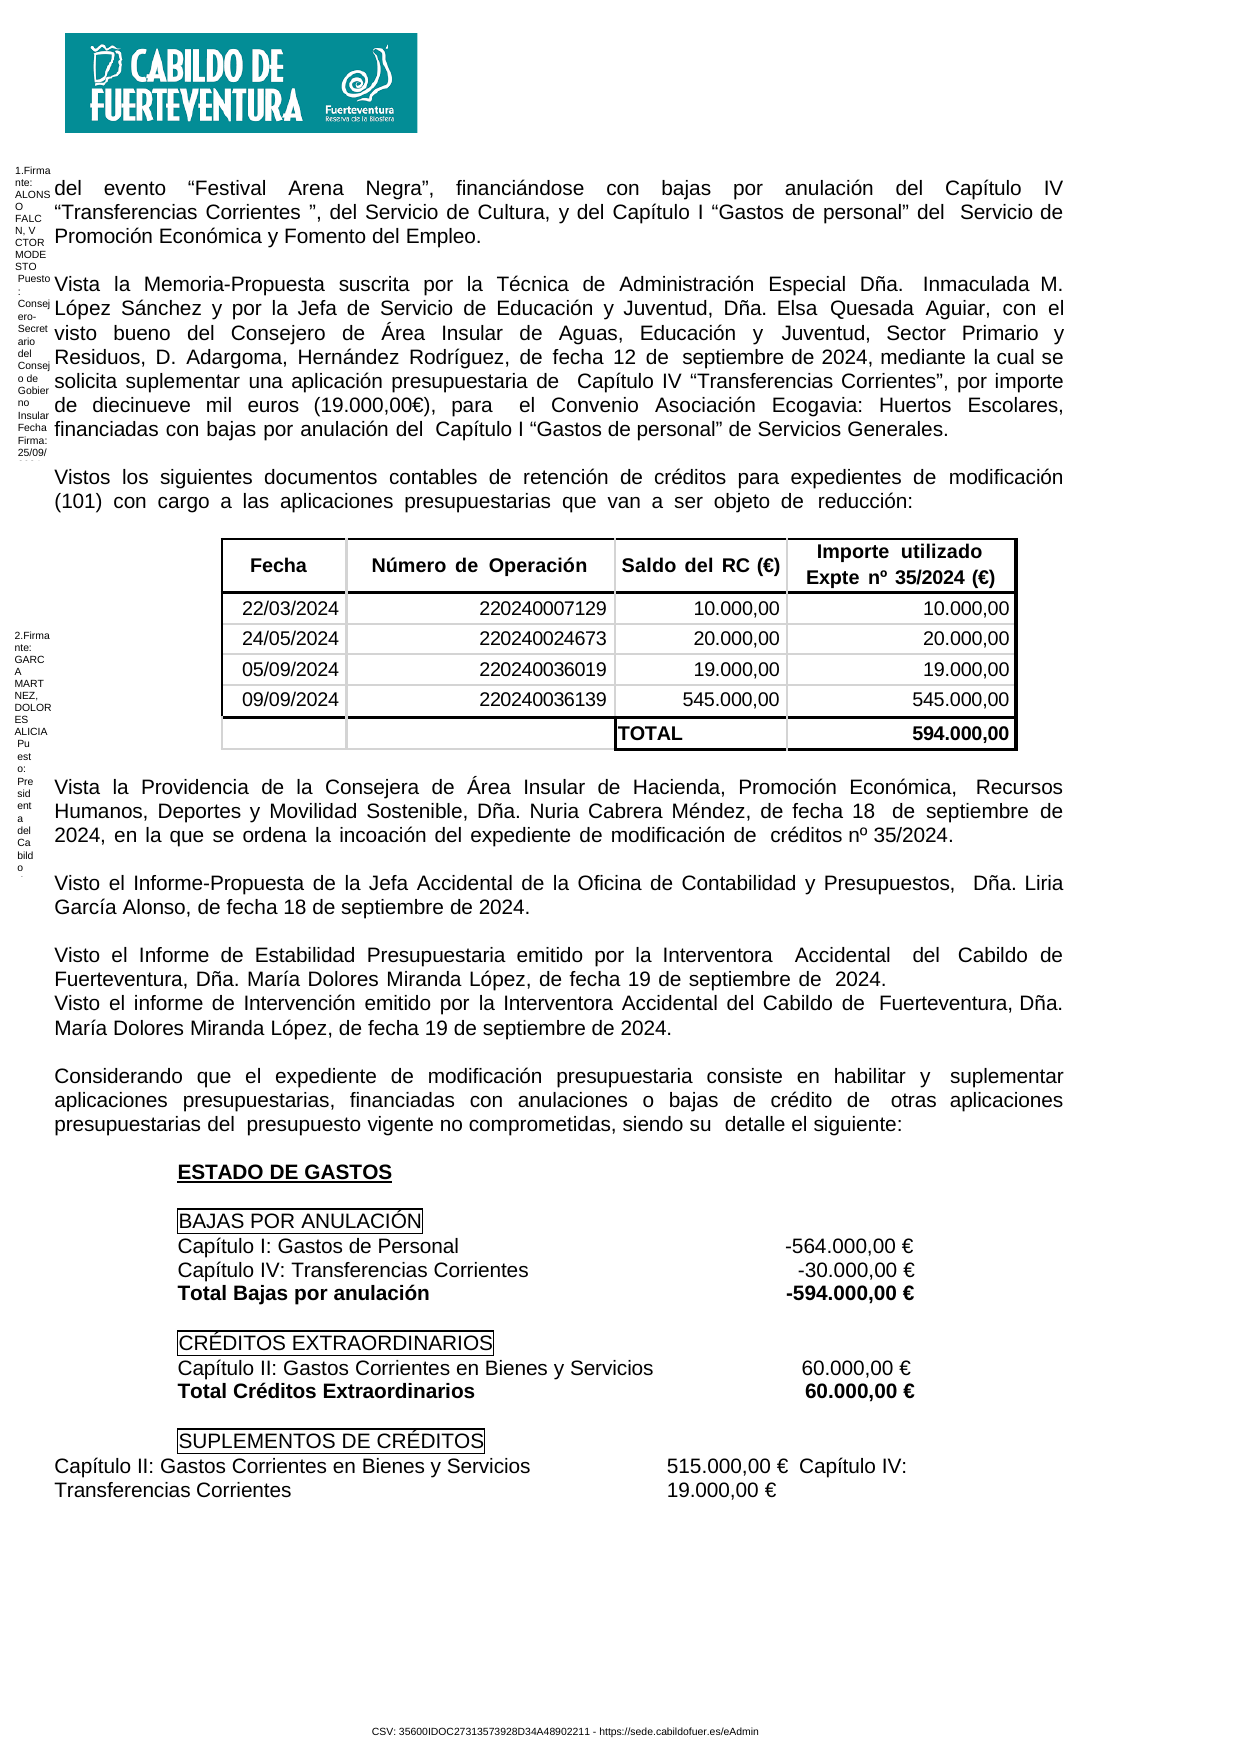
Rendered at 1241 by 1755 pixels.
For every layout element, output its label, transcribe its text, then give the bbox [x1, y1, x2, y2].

table_cell 19.000,00 [788, 655, 1014, 684]
text Vista la Providencia de la Consejera de Área Insular de Hacienda, Promoción Económica, Recursos Humanos, Deportes y Movilidad Sostenible, Dña. Nuria Cabrera Méndez, de fecha 18 de septiembre de 2024, en la que se ordena la incoación del expediente de modificación de créditos nº 35/2024. [54, 774, 1064, 847]
table_header Fecha [223, 540, 345, 591]
text Puesto: Consejero-Secretario del Consejo de Gobierno Insular Fecha Firma: 25/09/2024 10:57:04 [18, 273, 51, 461]
text [494, 1331, 1241, 1355]
table_cell 05/09/2024 [223, 655, 345, 684]
subtitle Total Bajas por anulación -594.000,00 € [177, 1282, 1241, 1306]
text Visto el Informe-Propuesta de la Jefa Accidental de la Oficina de Contabilidad y Presupuestos, Dña. Liria García Alonso, de fecha 18 de septiembre de 2024. [54, 871, 1064, 919]
table_cell 594.000,00 [788, 719, 1014, 748]
subtitle ESTADO DE GASTOS [177, 1160, 1241, 1184]
text Vista la Memoria-Propuesta suscrita por la Técnica de Administración Especial Dña. Inmaculada M. López Sánchez y por la Jefa de Servicio de Educación y Juventud, Dña. Elsa Quesada Aguiar, con el visto bueno del Consejero de Área Insular de Aguas, Educación y Juventud, Sector Primario y Residuos, D. Adargoma, Hernández Rodríguez, de fecha 12 de septiembre de 2024, mediante la cual se solicita suplementar una aplicación presupuestaria de Capítulo IV “Transferencias Corrientes”, por importe de diecinueve mil euros (19.000,00€), para el Convenio Asociación Ecogavia: Huertos Escolares, financiadas con bajas por anulación del Capítulo I “Gastos de personal” de Servicios Generales. [54, 272, 1064, 441]
text Capítulo II: Gastos Corrientes en Bienes y Servicios 515.000,00 € Capítulo IV: Transferencias Corrientes 19.000,00 € [54, 1454, 914, 1502]
table_cell 20.000,00 [788, 625, 1014, 653]
table_cell 09/09/2024 [223, 686, 345, 716]
text Visto el Informe de Estabilidad Presupuestaria emitido por la Interventora Accidental del Cabildo de Fuerteventura, Dña. María Dolores Miranda López, de fecha 19 de septiembre de 2024. [54, 943, 1064, 991]
text [485, 1429, 1241, 1453]
text 1.Firmante: ALONSO FALC N, V CTOR MODESTO [15, 165, 52, 273]
text [13, 164, 52, 461]
text Capítulo IV: Transferencias Corrientes -30.000,00 € [177, 1258, 1241, 1282]
text Puesto: Presidenta del Cabildo de Fuerteventura Fecha Firma: 25/09/2024 11:30:57 [17, 738, 34, 877]
text SUPLEMENTOS DE CRÉDITOS [178, 1430, 484, 1453]
text Vistos los siguientes documentos contables de retención de créditos para expedientes de modificación (101) con cargo a las aplicaciones presupuestarias que van a ser objeto de reducción: [54, 465, 1064, 513]
text Visto el informe de Intervención emitido por la Interventora Accidental del Cabildo de Fuerteventura, Dña. María Dolores Miranda López, de fecha 19 de septiembre de 2024. [54, 991, 1064, 1039]
table_cell TOTAL [617, 719, 786, 748]
text Capítulo I: Gastos de Personal -564.000,00 € [177, 1234, 1241, 1258]
text [423, 1209, 1241, 1233]
table_cell 545.000,00 [788, 686, 1014, 716]
table_cell 220240024673 [348, 625, 614, 653]
text CRÉDITOS EXTRAORDINARIOS [178, 1332, 493, 1355]
table_cell 24/05/2024 [223, 625, 345, 653]
table_header Número de Operación [348, 540, 614, 591]
text BAJAS POR ANULACIÓN [178, 1210, 422, 1233]
table_cell 22/03/2024 [223, 594, 345, 622]
table_header Importe utilizado Expte nº 35/2024 (€) [788, 540, 1014, 591]
table_cell 220240036139 [348, 686, 614, 716]
table_cell [223, 719, 345, 748]
table_cell 220240036019 [348, 655, 614, 684]
table_cell 10.000,00 [788, 594, 1014, 622]
table_cell [348, 719, 614, 748]
table_header Saldo del RC (€) [616, 540, 786, 591]
text Considerando que el expediente de modificación presupuestaria consiste en habilitar y suplementar aplicaciones presupuestarias, financiadas con anulaciones o bajas de crédito de otras aplicaciones presupuestarias del presupuesto vigente no comprometidas, siendo su detalle el siguiente: [54, 1063, 1064, 1136]
text [12, 629, 52, 877]
table_cell 20.000,00 [616, 625, 786, 653]
table_cell 220240007129 [348, 594, 614, 622]
table_cell 19.000,00 [616, 655, 786, 684]
table_cell 10.000,00 [616, 594, 786, 622]
table_cell 545.000,00 [616, 686, 786, 716]
text del evento “Festival Arena Negra”, financiándose con bajas por anulación del Capítulo IV “Transferencias Corrientes ”, del Servicio de Cultura, y del Capítulo I “Gastos de personal” del Servicio de Promoción Económica y Fomento del Empleo. [54, 176, 1064, 248]
text Capítulo II: Gastos Corrientes en Bienes y Servicios 60.000,00 € [177, 1356, 1241, 1380]
text 2.Firmante: GARC A MART NEZ, DOLORES ALICIA [14, 629, 52, 737]
subtitle Total Créditos Extraordinarios 60.000,00 € [177, 1380, 1241, 1403]
